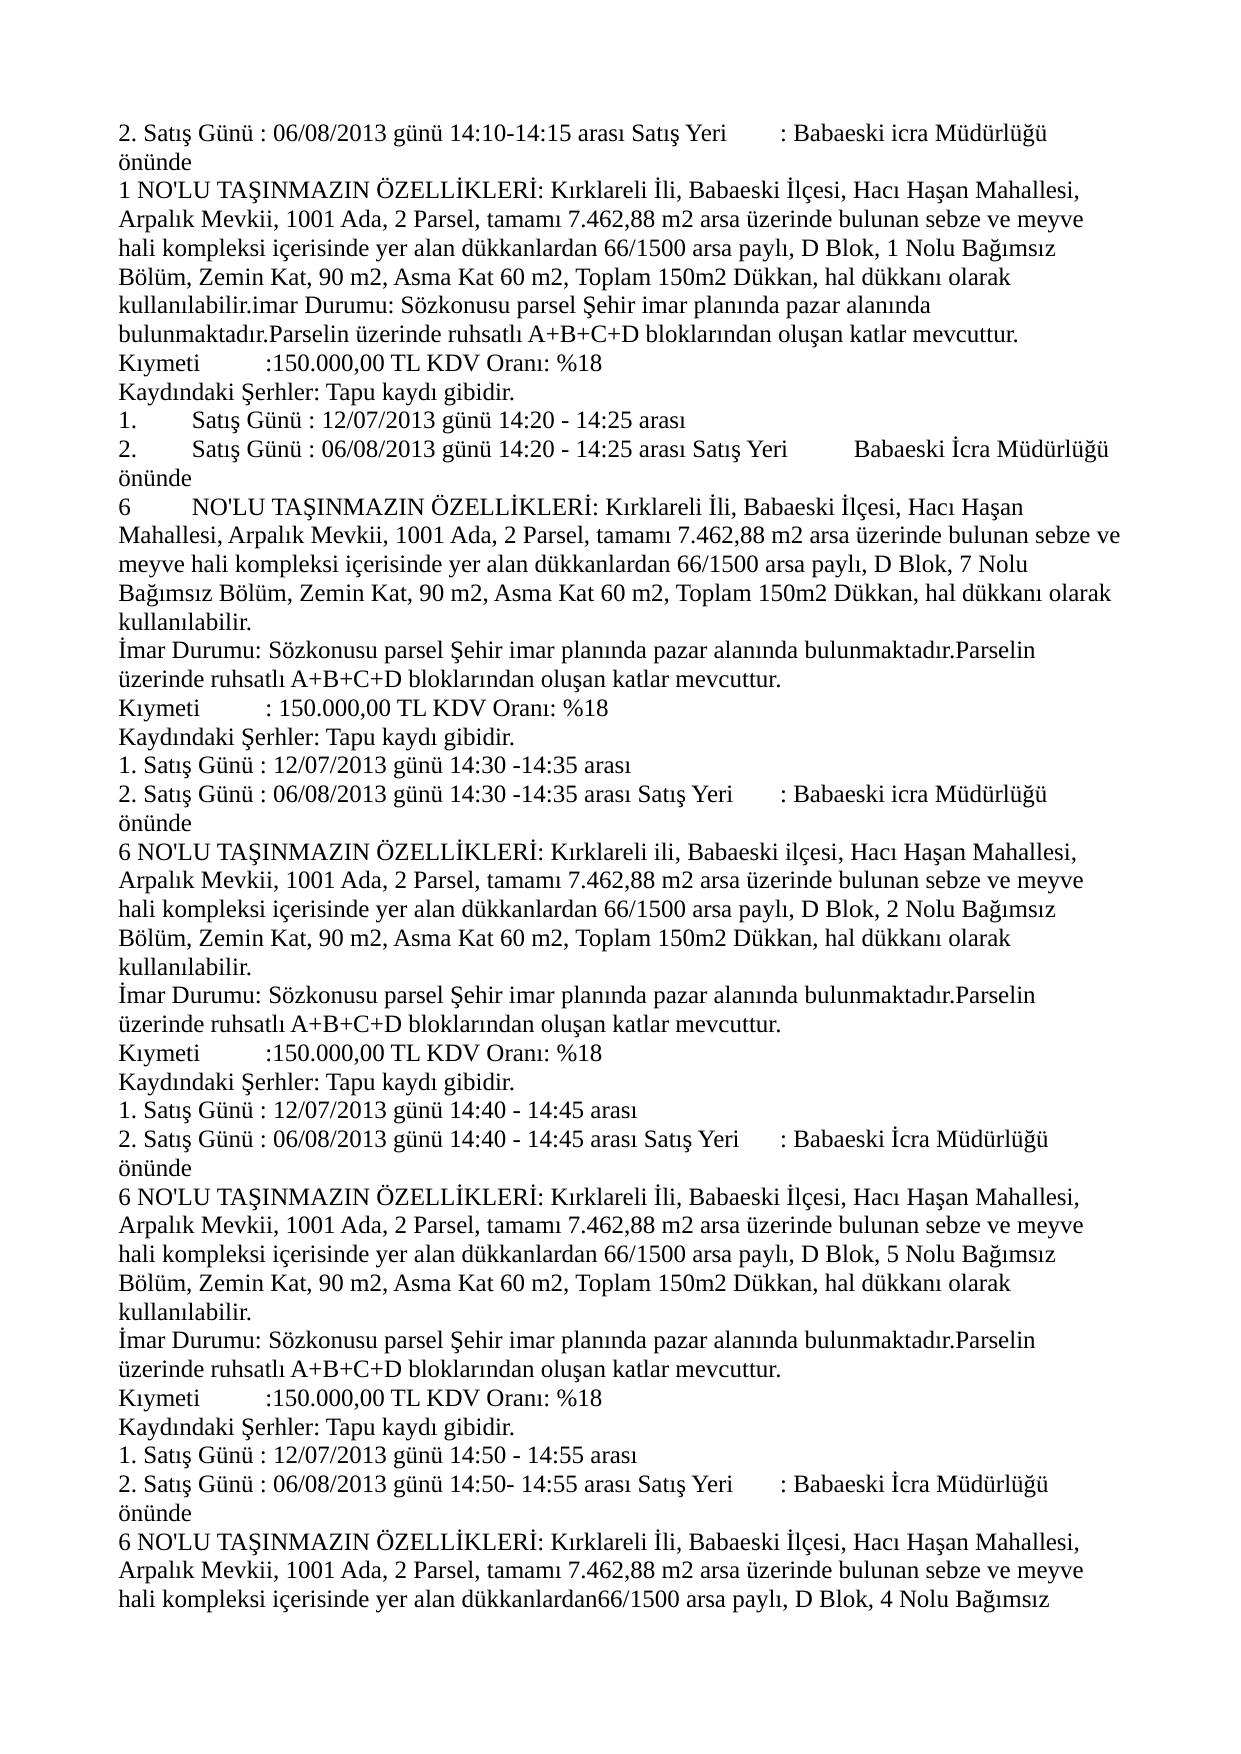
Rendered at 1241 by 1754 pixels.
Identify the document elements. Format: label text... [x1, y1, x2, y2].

text 2. Satış Günü : 06/08/2013 günü 14:30 -14:35 arası Satış Yeri : Babaeski icra Müdürlüğü önünde [118, 779, 1122, 837]
text Kaydındaki Şerhler: Tapu kaydı gibidir. [118, 722, 1122, 751]
text Kaydındaki Şerhler: Tapu kaydı gibidir. [118, 377, 1122, 406]
text 2. Satış Günü : 06/08/2013 günü 14:10-14:15 arası Satış Yeri : Babaeski icra Müdürlüğü önünde [118, 118, 1122, 176]
text 6 NO'LU TAŞINMAZIN ÖZELLİKLERİ: Kırklareli İli, Babaeski İlçesi, Hacı Haşan Mahallesi, Arpalık Mevkii, 1001 Ada, 2 Parsel, tamamı 7.462,88 m2 arsa üzerinde bulunan sebze ve meyve hali kompleksi içerisinde yer alan dükkanlardan 66/1500 arsa paylı, D Blok, 5 Nolu Bağımsız Bölüm, Zemin Kat, 90 m2, Asma Kat 60 m2, Toplam 150m2 Dükkan, hal dükkanı olarak kullanılabilir. [118, 1182, 1122, 1326]
text Kaydındaki Şerhler: Tapu kaydı gibidir. [118, 1412, 1122, 1441]
text Kıymeti :150.000,00 TL KDV Oranı: %18 [118, 1038, 1122, 1067]
text 1. Satış Günü : 12/07/2013 günü 14:40 - 14:45 arası [118, 1096, 1122, 1124]
text Kaydındaki Şerhler: Tapu kaydı gibidir. [118, 1067, 1122, 1096]
text İmar Durumu: Sözkonusu parsel Şehir imar planında pazar alanında bulunmaktadır.Parselin üzerinde ruhsatlı A+B+C+D bloklarından oluşan katlar mevcuttur. [118, 981, 1122, 1038]
text Kıymeti : 150.000,00 TL KDV Oranı: %18 [118, 693, 1122, 722]
text 6 NO'LU TAŞINMAZIN ÖZELLİKLERİ: Kırklareli İli, Babaeski İlçesi, Hacı Haşan Mahallesi, Arpalık Mevkii, 1001 Ada, 2 Parsel, tamamı 7.462,88 m2 arsa üzerinde bulunan sebze ve meyve hali kompleksi içerisinde yer alan dükkanlardan66/1500 arsa paylı, D Blok, 4 Nolu Bağımsız [118, 1527, 1122, 1613]
text Kıymeti :150.000,00 TL KDV Oranı: %18 [118, 1383, 1122, 1412]
text Kıymeti :150.000,00 TL KDV Oranı: %18 [118, 348, 1122, 377]
text 1. Satış Günü : 12/07/2013 günü 14:50 - 14:55 arası [118, 1441, 1122, 1469]
text İmar Durumu: Sözkonusu parsel Şehir imar planında pazar alanında bulunmaktadır.Parselin üzerinde ruhsatlı A+B+C+D bloklarından oluşan katlar mevcuttur. [118, 1326, 1122, 1383]
text 2. Satış Günü : 06/08/2013 günü 14:40 - 14:45 arası Satış Yeri : Babaeski İcra Müdürlüğü önünde [118, 1124, 1122, 1182]
text 6 NO'LU TAŞINMAZIN ÖZELLİKLERİ: Kırklareli ili, Babaeski ilçesi, Hacı Haşan Mahallesi, Arpalık Mevkii, 1001 Ada, 2 Parsel, tamamı 7.462,88 m2 arsa üzerinde bulunan sebze ve meyve hali kompleksi içerisinde yer alan dükkanlardan 66/1500 arsa paylı, D Blok, 2 Nolu Bağımsız Bölüm, Zemin Kat, 90 m2, Asma Kat 60 m2, Toplam 150m2 Dükkan, hal dükkanı olarak kullanılabilir. [118, 837, 1122, 981]
text 1. Satış Günü : 12/07/2013 günü 14:30 -14:35 arası [118, 751, 1122, 779]
text 2. Satış Günü : 06/08/2013 günü 14:20 - 14:25 arası Satış Yeri Babaeski İcra Müdürlüğü önünde [118, 434, 1122, 492]
text 2. Satış Günü : 06/08/2013 günü 14:50- 14:55 arası Satış Yeri : Babaeski İcra Müdürlüğü önünde [118, 1469, 1122, 1527]
text 1 NO'LU TAŞINMAZIN ÖZELLİKLERİ: Kırklareli İli, Babaeski İlçesi, Hacı Haşan Mahallesi, Arpalık Mevkii, 1001 Ada, 2 Parsel, tamamı 7.462,88 m2 arsa üzerinde bulunan sebze ve meyve hali kompleksi içerisinde yer alan dükkanlardan 66/1500 arsa paylı, D Blok, 1 Nolu Bağımsız Bölüm, Zemin Kat, 90 m2, Asma Kat 60 m2, Toplam 150m2 Dükkan, hal dükkanı olarak kullanılabilir.imar Durumu: Sözkonusu parsel Şehir imar planında pazar alanında bulunmaktadır.Parselin üzerinde ruhsatlı A+B+C+D bloklarından oluşan katlar mevcuttur. [118, 176, 1122, 348]
text 6 NO'LU TAŞINMAZIN ÖZELLİKLERİ: Kırklareli İli, Babaeski İlçesi, Hacı Haşan Mahallesi, Arpalık Mevkii, 1001 Ada, 2 Parsel, tamamı 7.462,88 m2 arsa üzerinde bulunan sebze ve meyve hali kompleksi içerisinde yer alan dükkanlardan 66/1500 arsa paylı, D Blok, 7 Nolu Bağımsız Bölüm, Zemin Kat, 90 m2, Asma Kat 60 m2, Toplam 150m2 Dükkan, hal dükkanı olarak kullanılabilir. [118, 492, 1122, 636]
text 1. Satış Günü : 12/07/2013 günü 14:20 - 14:25 arası [118, 406, 1122, 434]
text İmar Durumu: Sözkonusu parsel Şehir imar planında pazar alanında bulunmaktadır.Parselin üzerinde ruhsatlı A+B+C+D bloklarından oluşan katlar mevcuttur. [118, 636, 1122, 693]
